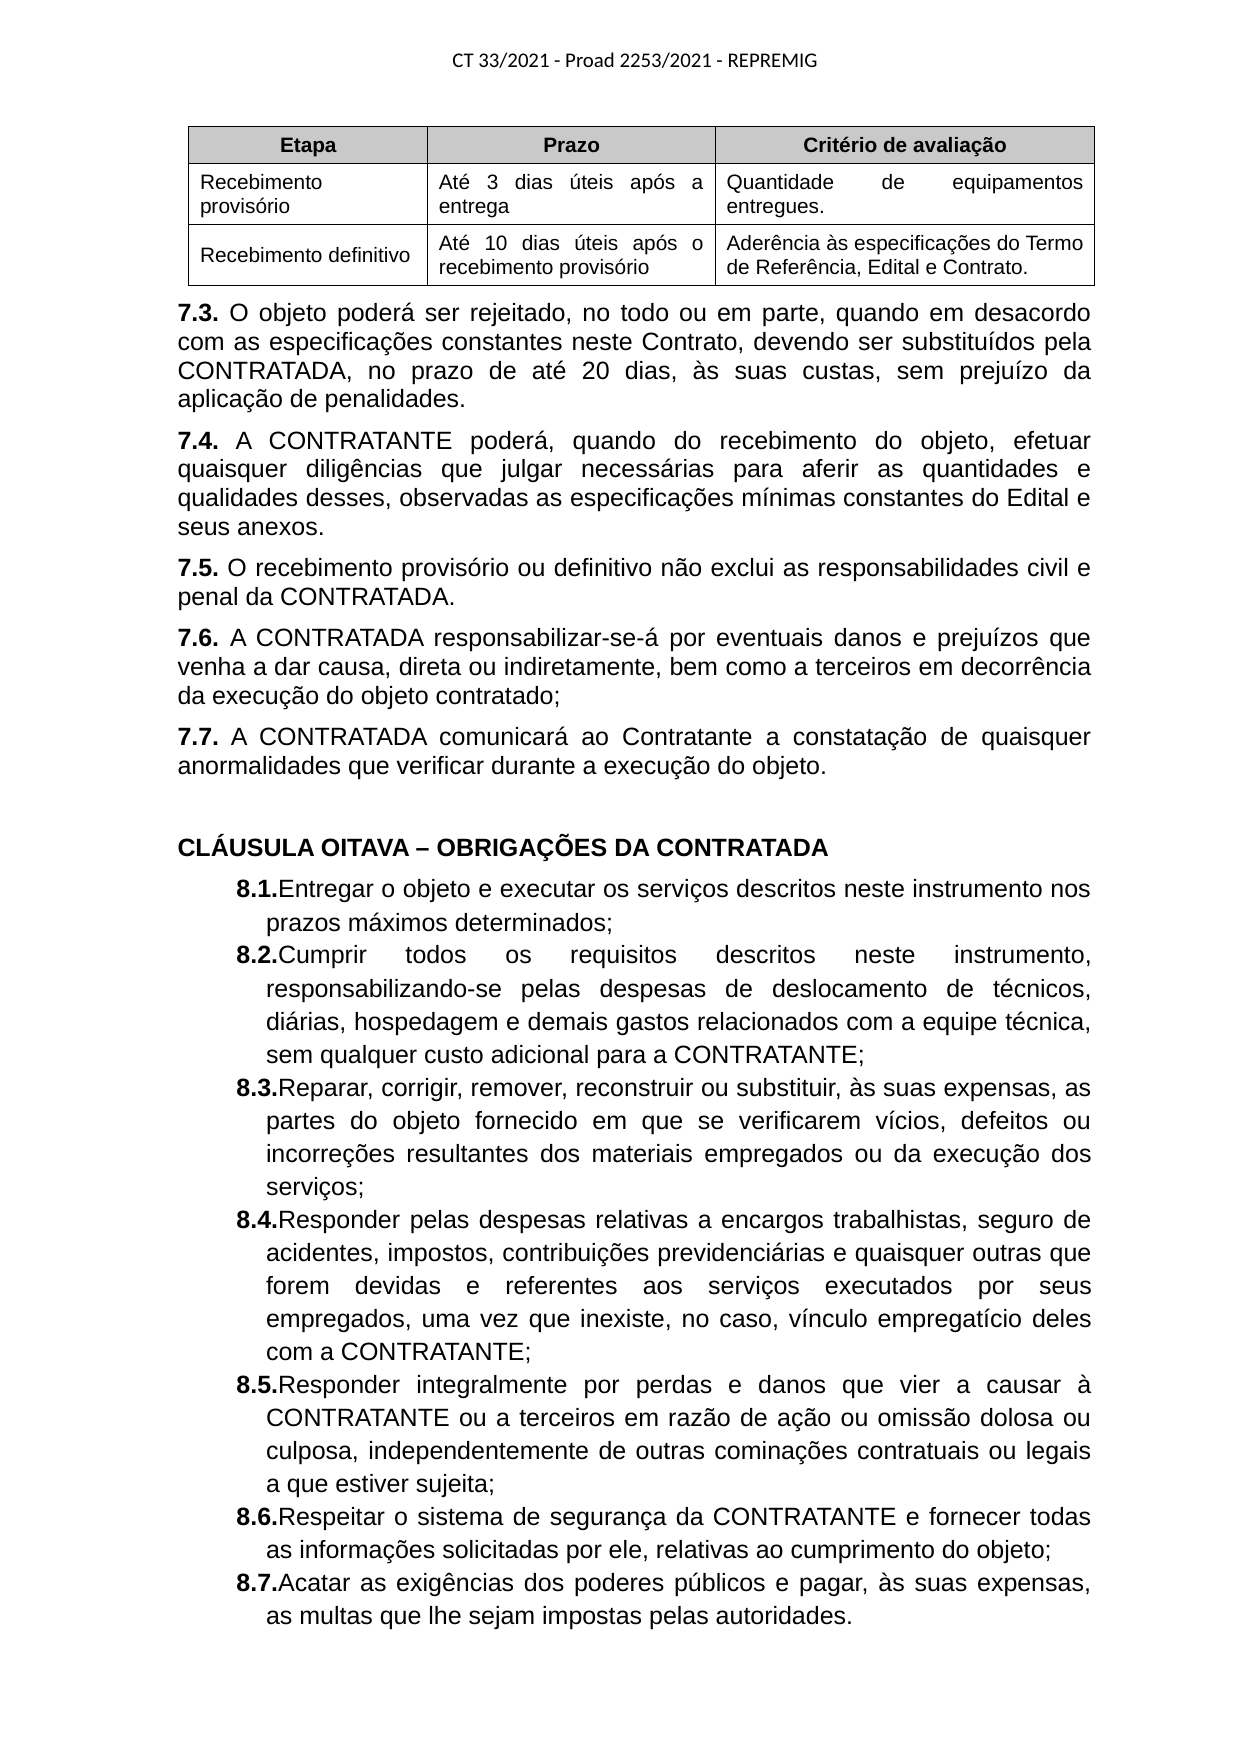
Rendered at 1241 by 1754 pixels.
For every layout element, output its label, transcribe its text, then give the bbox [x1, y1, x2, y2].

list Cumprir todos os requisitos descritos neste instrumento, responsabilizando-se pelas despesas de deslocamento de técnicos, diárias, hospedagem e demais gastos relacionados com a equipe técnica, sem qualquer custo adicional para a CONTRATANTE; [236, 941, 1092, 1068]
list Respeitar o sistema de segurança da CONTRATANTE e fornecer todas as informações solicitadas por ele, relativas ao cumprimento do objeto; [236, 1502, 1092, 1564]
text 7.4. A CONTRATANTE poderá, quando do recebimento do objeto, efetuar quaisquer diligências que julgar necessárias para aferir as quantidades e qualidades desses, observadas as especificações mínimas constantes do Edital e seus anexos. [177, 426, 1092, 541]
list Acatar as exigências dos poderes públicos e pagar, às suas expensas, as multas que lhe sejam impostas pelas autoridades. [236, 1568, 1092, 1630]
table_header Prazo [428, 127, 715, 163]
table_cell Até 10 dias úteis após o recebimento provisório [428, 225, 715, 285]
table_cell Aderência às especificações do Termo de Referência, Edital e Contrato. [716, 225, 1094, 285]
list Entregar o objeto e executar os serviços descritos neste instrumento nos prazos máximos determinados; [236, 874, 1092, 936]
table_cell Até 3 dias úteis após a entrega [428, 164, 715, 224]
list Responder pelas despesas relativas a encargos trabalhistas, seguro de acidentes, impostos, contribuições previdenciárias e quaisquer outras que forem devidas e referentes aos serviços executados por seus empregados, uma vez que inexiste, no caso, vínculo empregatício deles com a CONTRATANTE; [236, 1205, 1092, 1366]
text 7.3. O objeto poderá ser rejeitado, no todo ou em parte, quando em desacordo com as especificações constantes neste Contrato, devendo ser substituídos pela CONTRATADA, no prazo de até 20 dias, às suas custas, sem prejuízo da aplicação de penalidades. [177, 298, 1092, 413]
text 7.5. O recebimento provisório ou definitivo não exclui as responsabilidades civil e penal da CONTRATADA. [177, 553, 1092, 611]
list Responder integralmente por perdas e danos que vier a causar à CONTRATANTE ou a terceiros em razão de ação ou omissão dolosa ou culposa, independentemente de outras cominações contratuais ou legais a que estiver sujeita; [236, 1370, 1092, 1498]
text 7.7. A CONTRATADA comunicará ao Contratante a constatação de quaisquer anormalidades que verificar durante a execução do objeto. [177, 722, 1092, 779]
table_header Etapa [189, 127, 427, 163]
text 7.6. A CONTRATADA responsabilizar-se-á por eventuais danos e prejuízos que venha a dar causa, direta ou indiretamente, bem como a terceiros em decorrência da execução do objeto contratado; [177, 623, 1092, 709]
text CLÁUSULA OITAVA – OBRIGAÇÕES DA CONTRATADA [177, 833, 1092, 862]
table_cell Recebimento definitivo [189, 225, 427, 285]
table_cell Recebimento provisório [189, 164, 427, 224]
table_header Critério de avaliação [716, 127, 1094, 163]
list Reparar, corrigir, remover, reconstruir ou substituir, às suas expensas, as partes do objeto fornecido em que se verificarem vícios, defeitos ou incorreções resultantes dos materiais empregados ou da execução dos serviços; [236, 1073, 1092, 1200]
table_cell Quantidade de equipamentos entregues. [716, 164, 1094, 224]
